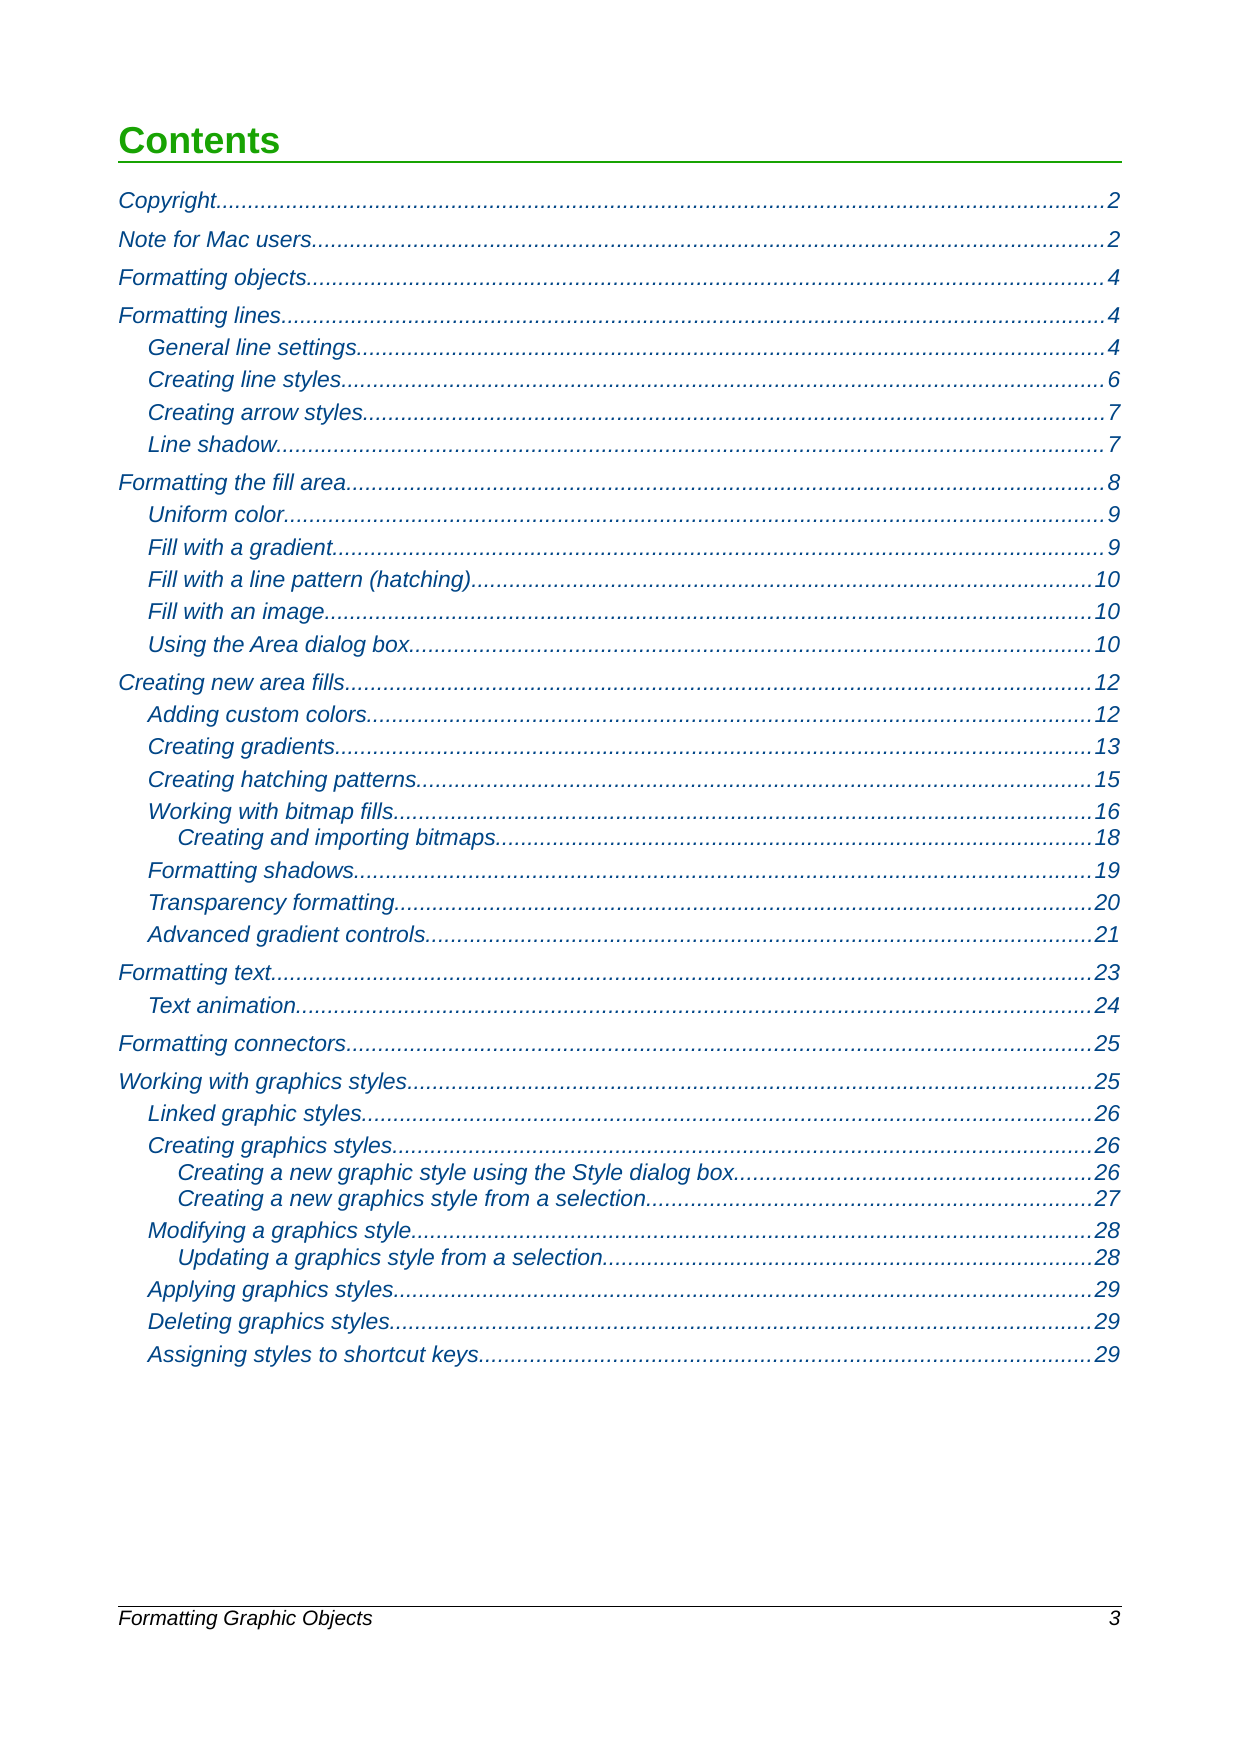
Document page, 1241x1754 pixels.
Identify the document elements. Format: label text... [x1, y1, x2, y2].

text Adding custom colors 12 [148, 701, 1122, 727]
text Note for Mac users 2 [118, 226, 1122, 252]
text Assigning styles to shortcut keys 29 [148, 1341, 1122, 1367]
text Using the Area dialog box 10 [148, 631, 1122, 657]
text Creating a new graphic style using the Style dialog box 26 [177, 1159, 1122, 1185]
text Advanced gradient controls 21 [148, 921, 1122, 947]
text Transparency formatting 20 [148, 889, 1122, 915]
text Formatting objects 4 [118, 264, 1122, 290]
text Line shadow 7 [148, 431, 1122, 457]
text Creating graphics styles 26 [148, 1132, 1122, 1159]
text Contents [118, 118, 1122, 161]
text Creating new area fills 12 [118, 669, 1122, 695]
text Formatting lines 4 [118, 302, 1122, 328]
text Creating line styles 6 [148, 366, 1122, 393]
text Creating a new graphics style from a selection 27 [177, 1185, 1122, 1211]
text Linked graphic styles 26 [148, 1100, 1122, 1126]
text Formatting shadows 19 [148, 857, 1122, 883]
text Creating and importing bitmaps 18 [177, 824, 1122, 851]
text Working with graphics styles 25 [118, 1068, 1122, 1094]
text Creating arrow styles 7 [148, 399, 1122, 425]
text General line settings 4 [148, 334, 1122, 361]
text Fill with an image 10 [148, 598, 1122, 625]
text Modifying a graphics style 28 [148, 1217, 1122, 1244]
text Formatting text 23 [118, 959, 1122, 986]
text Copyright 2 [118, 187, 1122, 214]
text Working with bitmap fills 16 [148, 798, 1122, 824]
text Applying graphics styles 29 [148, 1276, 1122, 1302]
text Deleting graphics styles 29 [148, 1308, 1122, 1335]
text Updating a graphics style from a selection 28 [177, 1244, 1122, 1270]
text Formatting the fill area 8 [118, 469, 1122, 496]
text Uniform color 9 [148, 501, 1122, 528]
text Fill with a line pattern (hatching) 10 [148, 566, 1122, 592]
text Creating gradients 13 [148, 733, 1122, 760]
text Text animation 24 [148, 992, 1122, 1018]
text Creating hatching patterns 15 [148, 766, 1122, 792]
text Formatting connectors 25 [118, 1030, 1122, 1056]
text Fill with a gradient 9 [148, 534, 1122, 560]
